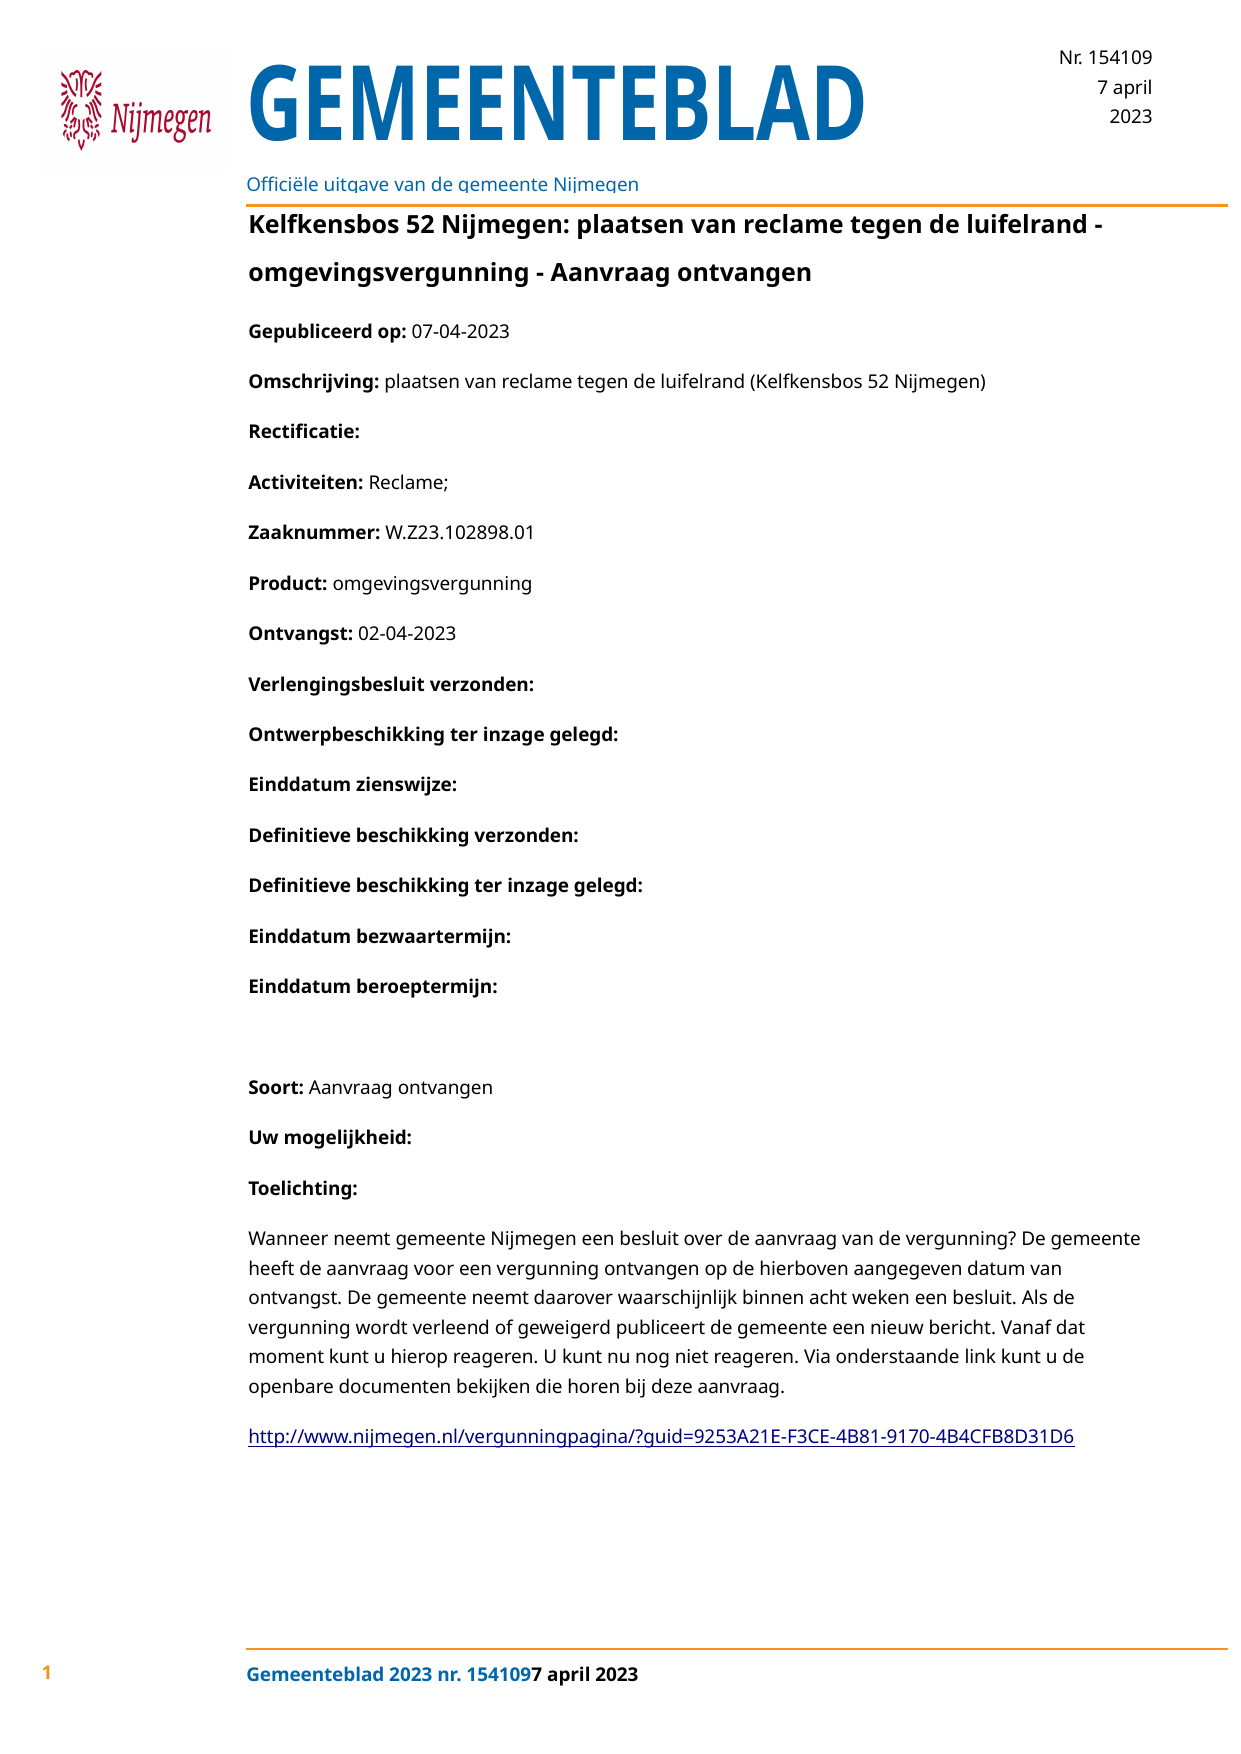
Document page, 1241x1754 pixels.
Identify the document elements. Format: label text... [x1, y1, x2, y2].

text Einddatum bezwaartermijn: [248, 923, 1152, 949]
text Zaaknummer: W.Z23.102898.01 [248, 519, 1152, 545]
text Toelichting: [248, 1175, 1152, 1201]
text Ontvangst: 02-04-2023 [248, 620, 1152, 646]
text Definitieve beschikking ter inzage gelegd: [248, 872, 1152, 898]
text http://www.nijmegen.nl/vergunningpagina/?guid=9253A21E-F3CE-4B81-9170-4B4CFB8D31D6 [248, 1424, 1152, 1449]
text Uw mogelijkheid: [248, 1124, 1152, 1150]
text Ontwerpbeschikking ter inzage gelegd: [248, 721, 1152, 747]
text Activiteiten: Reclame; [248, 469, 1152, 495]
text Wanneer neemt gemeente Nijmegen een besluit over de aanvraag van de vergunning? De gemeente heeft de aanvraag voor een vergunning ontvangen op de hierboven aangegeven datum van ontvangst. De gemeente neemt daarover waarschijnlijk binnen acht weken een besluit. Als de vergunning wordt verleend of geweigerd publiceert de gemeente een nieuw bericht. Vanaf dat moment kunt u hierop reageren. U kunt nu nog niet reageren. Via onderstaande link kunt u de openbare documenten bekijken die horen bij deze aanvraag. [248, 1225, 1152, 1399]
text Rectificatie: [248, 419, 1152, 444]
text Einddatum beroeptermijn: [248, 973, 1152, 999]
text Omschrijving: plaatsen van reclame tegen de luifelrand (Kelfkensbos 52 Nijmegen) [248, 368, 1152, 394]
text Gepubliceerd op: 07-04-2023 [248, 318, 1152, 344]
text Soort: Aanvraag ontvangen [248, 1074, 1152, 1100]
text Kelfkensbos 52 Nijmegen: plaatsen van reclame tegen de luifelrand - omgevingsvergunning - Aanvraag ontvangen [248, 207, 1152, 288]
text Definitieve beschikking verzonden: [248, 822, 1152, 848]
picture [41, 47, 231, 172]
text Verlengingsbesluit verzonden: [248, 671, 1152, 697]
text Einddatum zienswijze: [248, 772, 1152, 797]
text Product: omgevingsvergunning [248, 570, 1152, 596]
